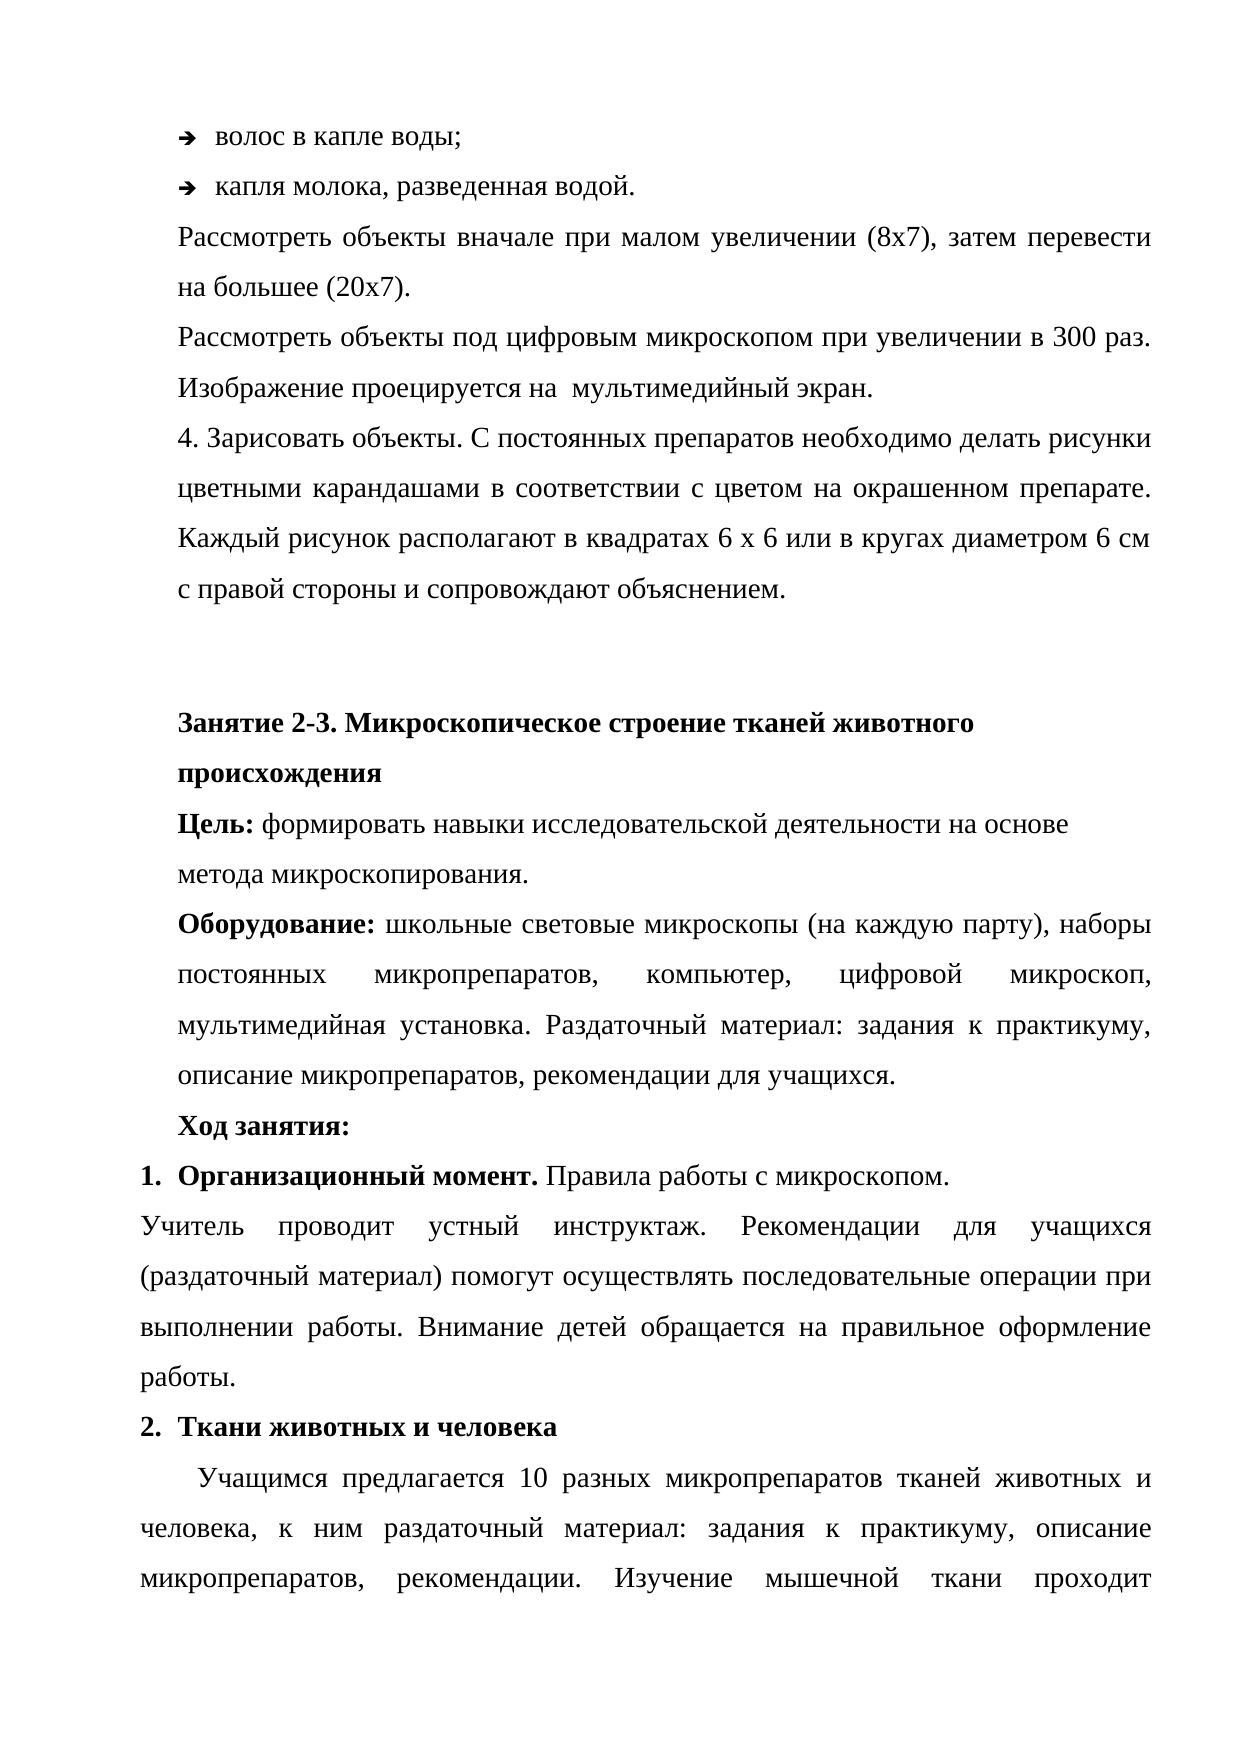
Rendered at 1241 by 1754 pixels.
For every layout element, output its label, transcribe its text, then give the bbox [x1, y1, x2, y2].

text Занятие 2-3. Микроскопическое строение тканей животного происхождения [177, 705, 1152, 789]
text Учащимся предлагается 10 разных микропрепаратов тканей животных и человека, к ним раздаточный материал: задания к практикуму, описание микропрепаратов, рекомендации. Изучение мышечной ткани проходит [140, 1460, 1152, 1594]
text Учитель проводит устный инструктаж. Рекомендации для учащихся (раздаточный материал) помогут осуществлять последовательные операции при выполнении работы. Внимание детей обращается на правильное оформление работы. [140, 1208, 1152, 1393]
text Рассмотреть объекты вначале при малом увеличении (8х7), затем перевести на большее (20х7). [177, 219, 1152, 303]
list волос в капле воды; [177, 118, 1152, 152]
text Ход занятия: [177, 1108, 1152, 1141]
text Цель: формировать навыки исследовательской деятельности на основе метода микроскопирования. [177, 806, 1152, 889]
list Ткани животных и человека [140, 1409, 1152, 1443]
text Рассмотреть объекты под цифровым микроскопом при увеличении в 300 раз. Изображение проецируется на мультимедийный экран. [177, 319, 1152, 403]
text 4. Зарисовать объекты. С постоянных препаратов необходимо делать рисунки цветными карандашами в соответствии с цветом на окрашенном препарате. Каждый рисунок располагают в квадратах 6 х 6 или в кругах диаметром 6 см с правой стороны и сопровождают объяснением. [177, 420, 1152, 604]
list капля молока, разведенная водой. [177, 168, 1152, 202]
list Организационный момент. Правила работы с микроскопом. [140, 1158, 1152, 1191]
text Оборудование: школьные световые микроскопы (на каждую парту), наборы постоянных микропрепаратов, компьютер, цифровой микроскоп, мультимедийная установка. Раздаточный материал: задания к практикуму, описание микропрепаратов, рекомендации для учащихся. [177, 906, 1152, 1091]
